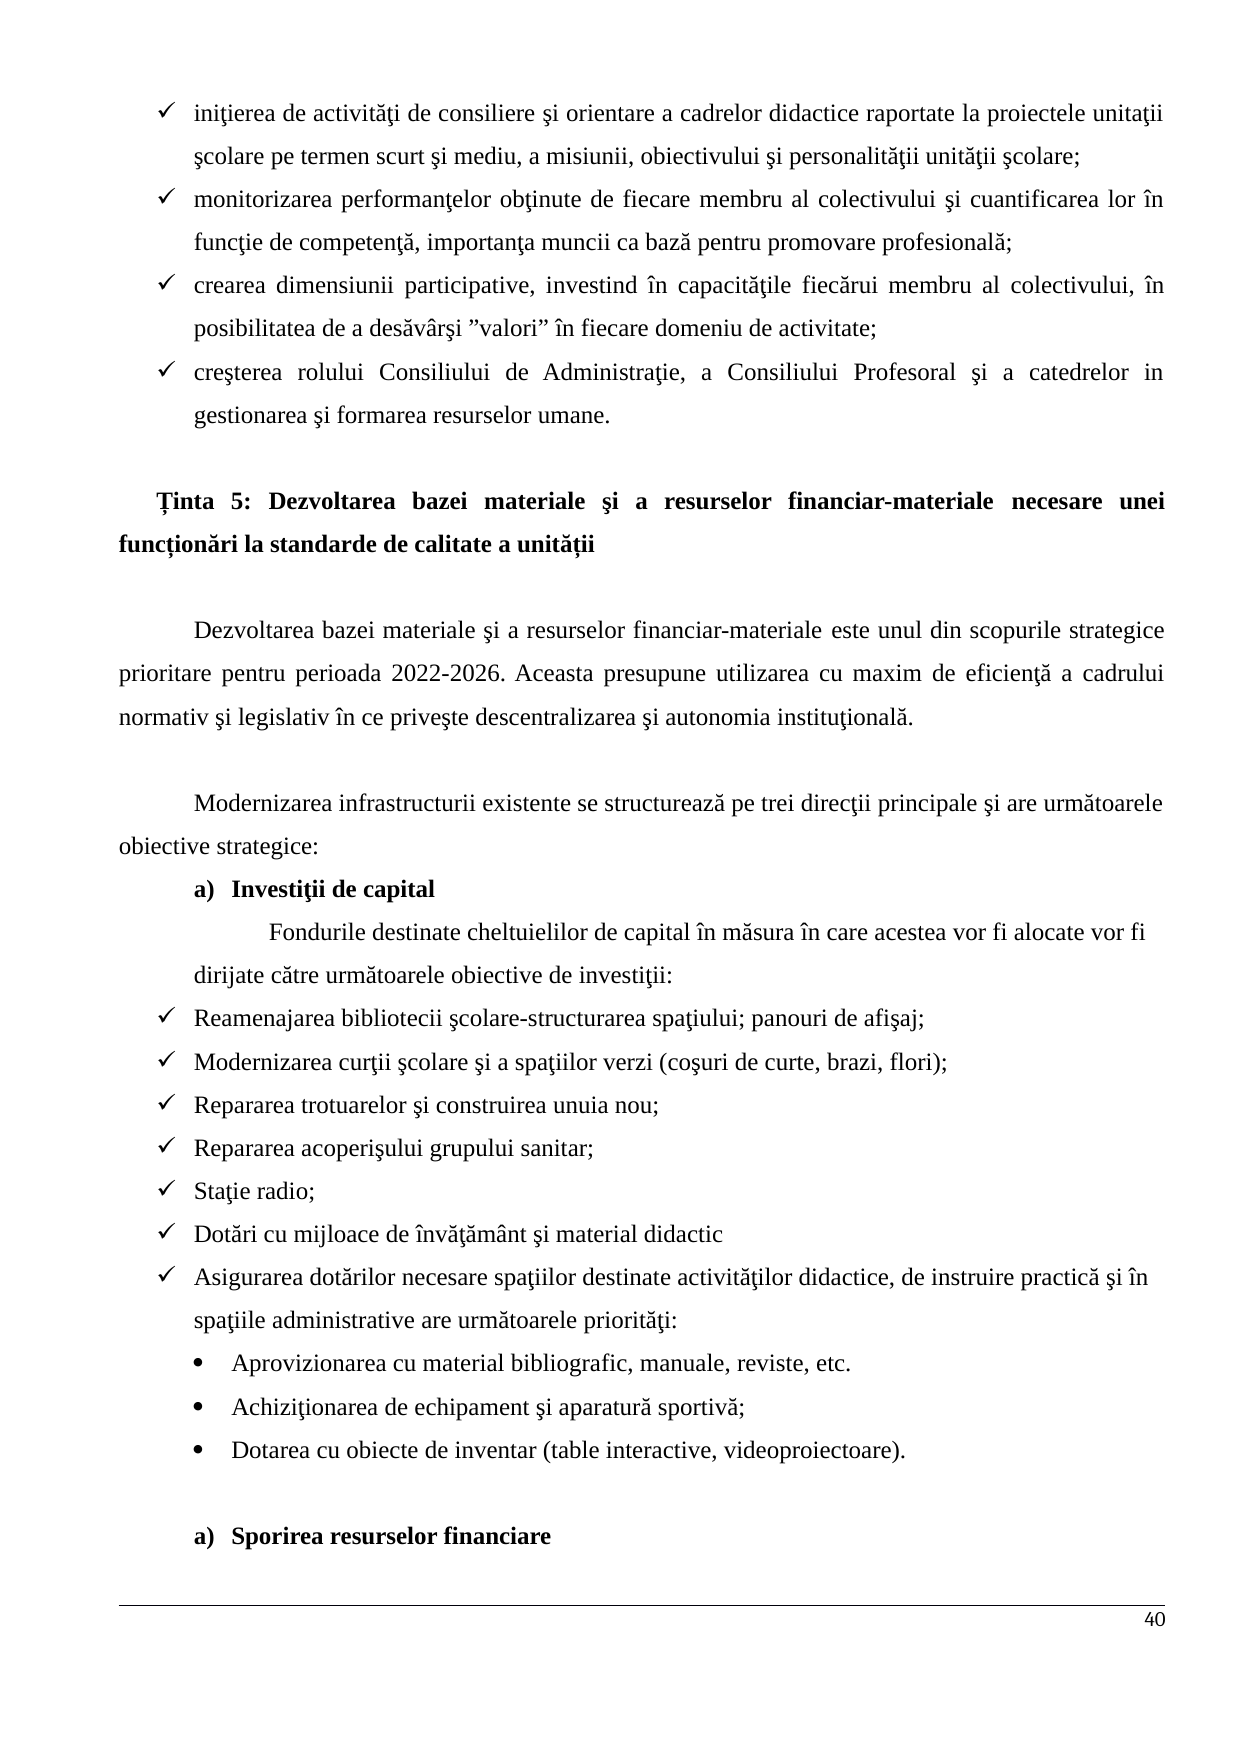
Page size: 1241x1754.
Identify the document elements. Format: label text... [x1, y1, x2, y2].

list Staţie radio; [156, 1176, 1165, 1205]
list Achiziţionarea de echipament şi aparatură sportivă; [193, 1392, 1165, 1420]
list crearea dimensiunii participative, investind în capacităţile fiecărui membru al colectivului, în posibilitatea de a desăvârşi ”valori” în fiecare domeniu de activitate; [156, 270, 1165, 342]
list Repararea trotuarelor şi construirea unuia nou; [156, 1090, 1165, 1118]
list Asigurarea dotărilor necesare spaţiilor destinate activităţilor didactice, de instruire practică şi în spaţiile administrative are următoarele priorităţi: [156, 1262, 1165, 1334]
list creşterea rolului Consiliului de Administraţie, a Consiliului Profesoral şi a catedrelor in gestionarea şi formarea resurselor umane. [156, 357, 1165, 428]
list Aprovizionarea cu material bibliografic, manuale, reviste, etc. [193, 1348, 1165, 1377]
list Reamenajarea bibliotecii şcolare-structurarea spaţiului; panouri de afişaj; [156, 1003, 1165, 1032]
text Ținta 5: Dezvoltarea bazei materiale şi a resurselor financiar-materiale necesare unei funcționări la standarde de calitate a unității [118, 486, 1165, 558]
list iniţierea de activităţi de consiliere şi orientare a cadrelor didactice raportate la proiectele unitaţii şcolare pe termen scurt şi mediu, a misiunii, obiectivului şi personalităţii unităţii şcolare; [156, 98, 1165, 170]
list monitorizarea performanţelor obţinute de fiecare membru al colectivului şi cuantificarea lor în funcţie de competenţă, importanţa muncii ca bază pentru promovare profesională; [156, 184, 1165, 256]
list Dotarea cu obiecte de inventar (table interactive, videoproiectoare). [193, 1435, 1165, 1463]
list Repararea acoperişului grupului sanitar; [156, 1133, 1165, 1162]
text Modernizarea infrastructurii existente se structurează pe trei direcţii principale şi are următoarele obiective strategice: [118, 788, 1165, 860]
text Fondurile destinate cheltuielilor de capital în măsura în care acestea vor fi alocate vor fi dirijate către următoarele obiective de investiţii: [193, 917, 1165, 989]
text Dezvoltarea bazei materiale şi a resurselor financiar-materiale este unul din scopurile strategice prioritare pentru perioada 2022-2026. Aceasta presupune utilizarea cu maxim de eficienţă a cadrului normativ şi legislativ în ce priveşte descentralizarea şi autonomia instituţională. [118, 615, 1165, 730]
list Dotări cu mijloace de învăţământ şi material didactic [156, 1219, 1165, 1248]
list Investiţii de capital [193, 874, 1165, 903]
list Modernizarea curţii şcolare şi a spaţiilor verzi (coşuri de curte, brazi, flori); [156, 1047, 1165, 1075]
list Sporirea resurselor financiare [193, 1521, 1165, 1550]
